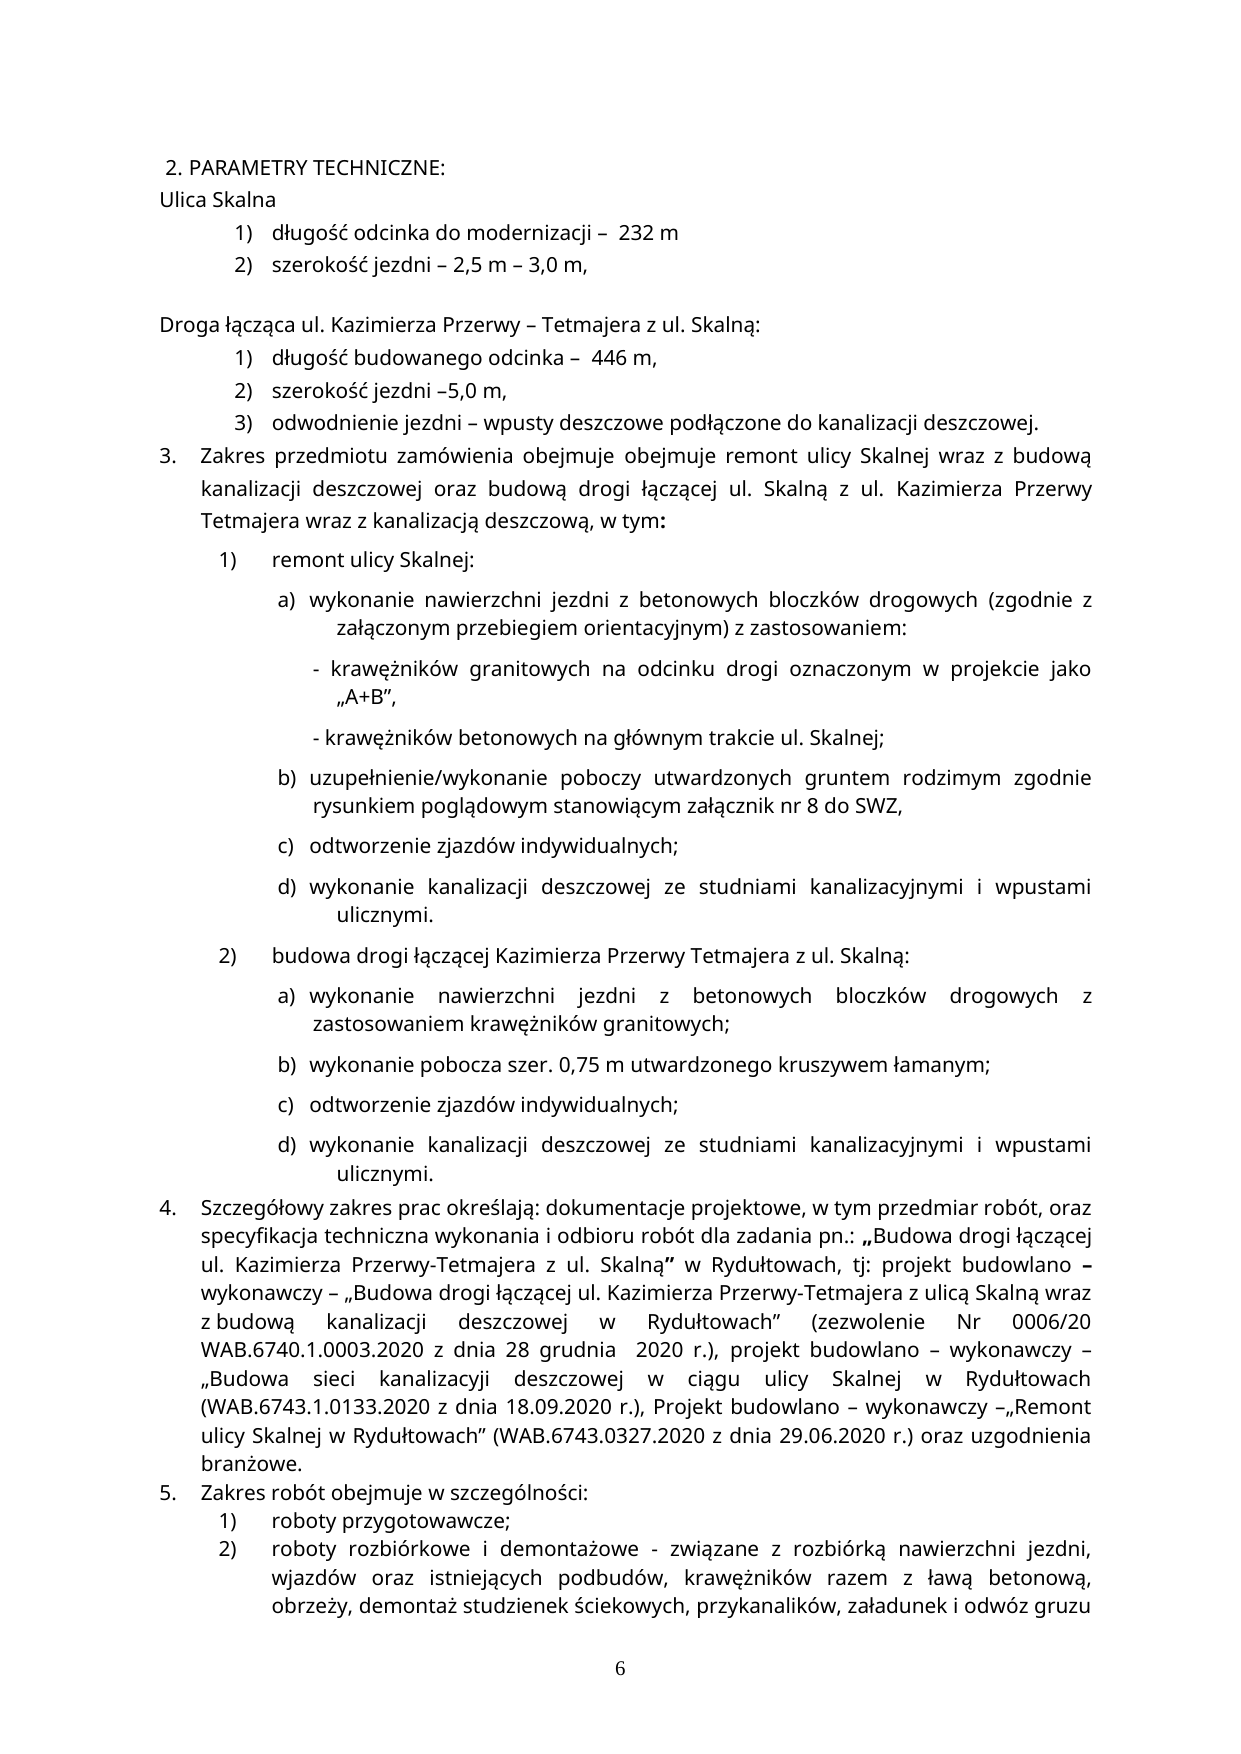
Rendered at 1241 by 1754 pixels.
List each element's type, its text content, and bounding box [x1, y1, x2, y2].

list remont ulicy Skalnej: [218, 545, 1092, 573]
list odwodnienie jezdni – wpusty deszczowe podłączone do kanalizacji deszczowej. [234, 408, 1092, 437]
list wykonanie pobocza szer. 0,75 m utwardzonego kruszywem łamanym; [277, 1050, 1092, 1078]
text - krawężników betonowych na głównym trakcie ul. Skalnej; [313, 723, 1092, 751]
list odtworzenie zjazdów indywidualnych; [277, 832, 1092, 860]
list uzupełnienie/wykonanie poboczy utwardzonych gruntem rodzimym zgodnie rysunkiem poglądowym stanowiącym załącznik nr 8 do SWZ, [277, 763, 1092, 820]
text - krawężników granitowych na odcinku drogi oznaczonym w projekcie jako „A+B”, [313, 654, 1092, 711]
list budowa drogi łączącej Kazimierza Przerwy Tetmajera z ul. Skalną: [218, 941, 1092, 969]
list odtworzenie zjazdów indywidualnych; [277, 1090, 1092, 1118]
list szerokość jezdni – 2,5 m – 3,0 m, [234, 250, 1092, 279]
list szerokość jezdni –5,0 m, [234, 376, 1092, 404]
list wykonanie nawierzchni jezdni z betonowych bloczków drogowych (zgodnie z załączonym przebiegiem orientacyjnym) z zastosowaniem: [277, 585, 1092, 642]
list roboty przygotowawcze; [201, 1506, 1092, 1534]
list długość budowanego odcinka – 446 m, [234, 343, 1092, 372]
list Droga łącząca ul. Kazimierza Przerwy – Tetmajera z ul. Skalną: [159, 311, 1092, 339]
list długość odcinka do modernizacji – 232 m [234, 218, 1092, 246]
list Szczegółowy zakres prac określają: dokumentacje projektowe, w tym przedmiar robót, oraz specyfikacja techniczna wykonania i odbioru robót dla zadania pn.: „Budowa drogi łączącej ul. Kazimierza Przerwy-Tetmajera z ul. Skalną” w Rydułtowach, tj: projekt budowlano – wykonawczy – „Budowa drogi łączącej ul. Kazimierza Przerwy-Tetmajera z ulicą Skalną wraz z budową kanalizacji deszczowej w Rydułtowach” (zezwolenie Nr 0006/20 WAB.6740.1.0003.2020 z dnia 28 grudnia 2020 r.), projekt budowlano – wykonawczy – „Budowa sieci kanalizacyji deszczowej w ciągu ulicy Skalnej w Rydułtowach (WAB.6743.1.0133.2020 z dnia 18.09.2020 r.), Projekt budowlano – wykonawczy –„Remont ulicy Skalnej w Rydułtowach” (WAB.6743.0327.2020 z dnia 29.06.2020 r.) oraz uzgodnienia branżowe. [159, 1193, 1092, 1478]
list Zakres przedmiotu zamówienia obejmuje obejmuje remont ulicy Skalnej wraz z budową kanalizacji deszczowej oraz budową drogi łączącej ul. Skalną z ul. Kazimierza Przerwy Tetmajera wraz z kanalizacją deszczową, w tym: [159, 441, 1092, 535]
list roboty rozbiórkowe i demontażowe - związane z rozbiórką nawierzchni jezdni, wjazdów oraz istniejących podbudów, krawężników razem z ławą betonową, obrzeży, demontaż studzienek ściekowych, przykanalików, załadunek i odwóz gruzu [218, 1534, 1092, 1620]
list wykonanie kanalizacji deszczowej ze studniami kanalizacyjnymi i wpustami ulicznymi. [277, 1130, 1092, 1187]
list wykonanie kanalizacji deszczowej ze studniami kanalizacyjnymi i wpustami ulicznymi. [277, 872, 1092, 929]
list Ulica Skalna [159, 185, 1092, 214]
list Zakres robót obejmuje w szczególności: [159, 1478, 1092, 1506]
list wykonanie nawierzchni jezdni z betonowych bloczków drogowych z zastosowaniem krawężników granitowych; [277, 981, 1092, 1038]
list PARAMETRY TECHNICZNE: [165, 153, 1092, 181]
